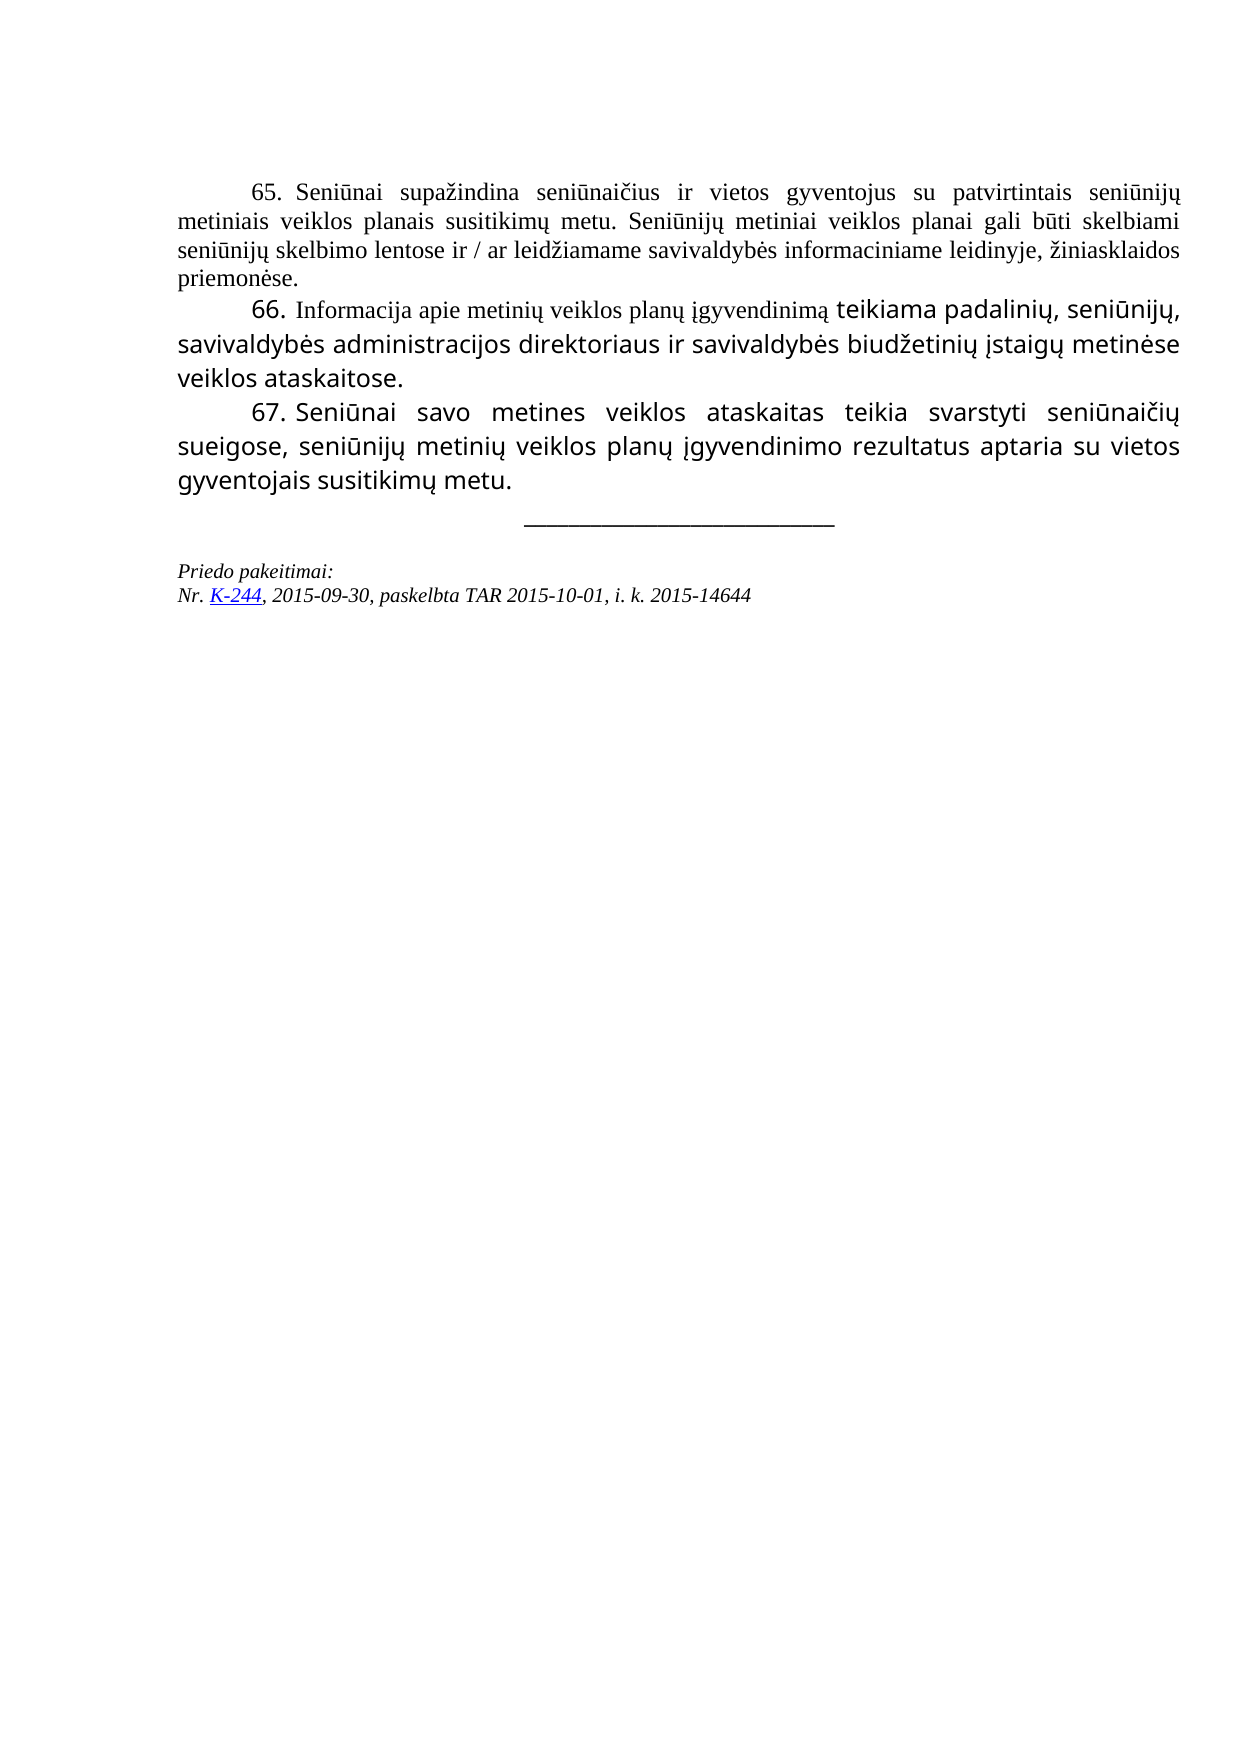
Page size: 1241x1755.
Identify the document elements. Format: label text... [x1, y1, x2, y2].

text 66. Informacija apie metinių veiklos planų įgyvendinimą teikiama padalinių, seniūnijų, savivaldybės administracijos direktoriaus ir savivaldybės biudžetinių įstaigų metinėse veiklos ataskaitose. [177, 292, 1181, 394]
text Nr. K-244, 2015-09-30, paskelbta TAR 2015-10-01, i. k. 2015-14644 [177, 583, 1181, 607]
text Priedo pakeitimai: [177, 559, 1181, 583]
text 67. Seniūnai savo metines veiklos ataskaitas teikia svarstyti seniūnaičių sueigose, seniūnijų metinių veiklos planų įgyvendinimo rezultatus aptaria su vietos gyventojais susitikimų metu. [177, 394, 1181, 497]
text ____________________________ [177, 497, 1181, 531]
text 65. Seniūnai supažindina seniūnaičius ir vietos gyventojus su patvirtintais seniūnijų metiniais veiklos planais susitikimų metu. Seniūnijų metiniai veiklos planai gali būti skelbiami seniūnijų skelbimo lentose ir / ar leidžiamame savivaldybės informaciniame leidinyje, žiniasklaidos priemonėse. [177, 177, 1181, 292]
